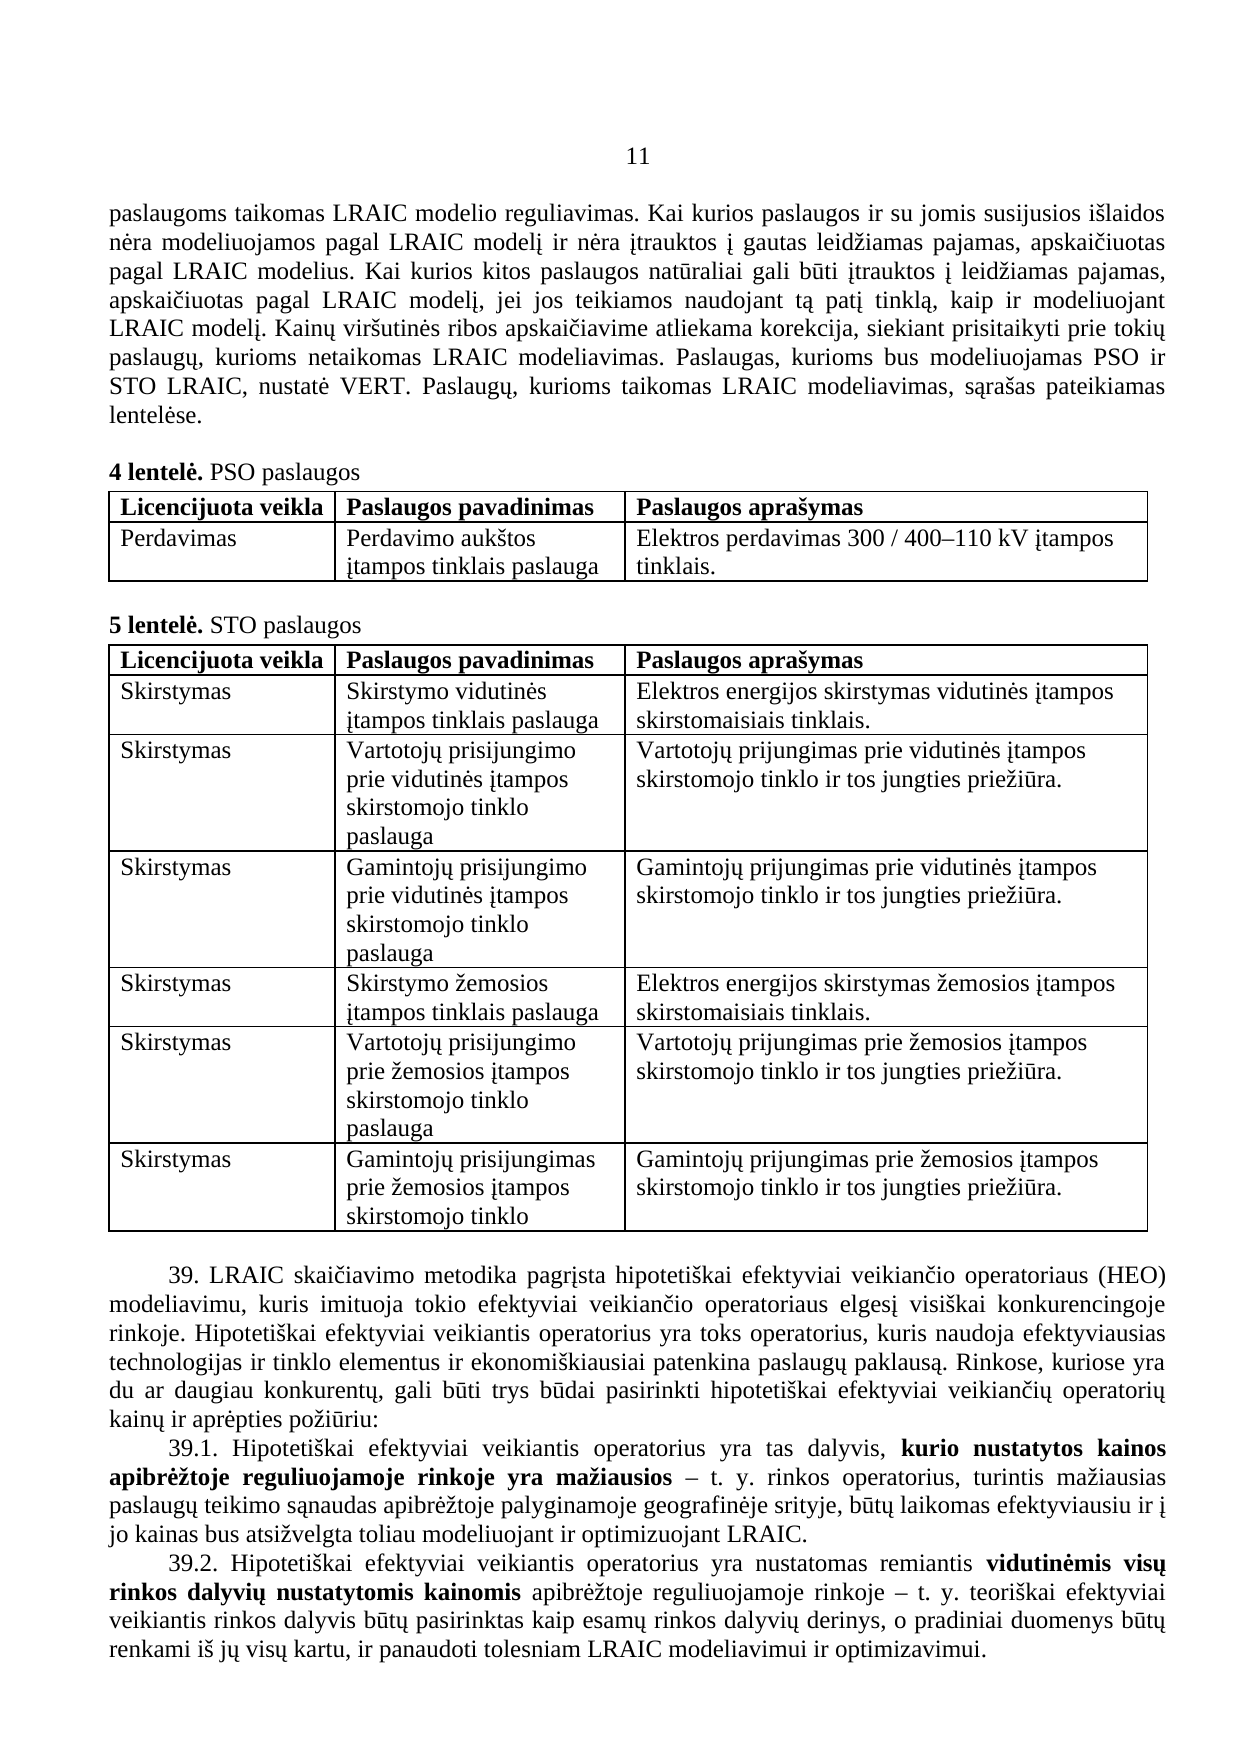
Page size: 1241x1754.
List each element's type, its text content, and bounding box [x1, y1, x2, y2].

table_cell Elektros energijos skirstymas žemosios įtampos skirstomaisiais tinklais. [626, 968, 1147, 1026]
text 39.2. Hipotetiškai efektyviai veikiantis operatorius yra nustatomas remiantis vidutinėmis visų rinkos dalyvių nustatytomis kainomis apibrėžtoje reguliuojamoje rinkoje ‒ t. y. teoriškai efektyviai veikiantis rinkos dalyvis būtų pasirinktas kaip esamų rinkos dalyvių derinys, o pradiniai duomenys būtų renkami iš jų visų kartu, ir panaudoti tolesniam LRAIC modeliavimui ir optimizavimui. [109, 1548, 1167, 1663]
table_cell Gamintojų prisijungimas prie žemosios įtampos skirstomojo tinklo [336, 1144, 624, 1230]
table_cell Skirstymo vidutinės įtampos tinklais paslauga [336, 676, 624, 733]
table_cell Elektros perdavimas 300 / 400–110 kV įtampos tinklais. [626, 523, 1147, 580]
table_cell Vartotojų prijungimas prie žemosios įtampos skirstomojo tinklo ir tos jungties priežiūra. [626, 1027, 1147, 1142]
table_cell Vartotojų prisijungimo prie vidutinės įtampos skirstomojo tinklo paslauga [336, 735, 624, 850]
table_cell Gamintojų prisijungimo prie vidutinės įtampos skirstomojo tinklo paslauga [336, 852, 624, 967]
text 39. LRAIC skaičiavimo metodika pagrįsta hipotetiškai efektyviai veikiančio operatoriaus (HEO) modeliavimu, kuris imituoja tokio efektyviai veikiančio operatoriaus elgesį visiškai konkurencingoje rinkoje. Hipotetiškai efektyviai veikiantis operatorius yra toks operatorius, kuris naudoja efektyviausias technologijas ir tinklo elementus ir ekonomiškiausiai patenkina paslaugų paklausą. Rinkose, kuriose yra du ar daugiau konkurentų, gali būti trys būdai pasirinkti hipotetiškai efektyviai veikiančių operatorių kainų ir aprėpties požiūriu: [109, 1260, 1167, 1433]
text paslaugoms taikomas LRAIC modelio reguliavimas. Kai kurios paslaugos ir su jomis susijusios išlaidos nėra modeliuojamos pagal LRAIC modelį ir nėra įtrauktos į gautas leidžiamas pajamas, apskaičiuotas pagal LRAIC modelius. Kai kurios kitos paslaugos natūraliai gali būti įtrauktos į leidžiamas pajamas, apskaičiuotas pagal LRAIC modelį, jei jos teikiamos naudojant tą patį tinklą, kaip ir modeliuojant LRAIC modelį. Kainų viršutinės ribos apskaičiavime atliekama korekcija, siekiant prisitaikyti prie tokių paslaugų, kurioms netaikomas LRAIC modeliavimas. Paslaugas, kurioms bus modeliuojamas PSO ir STO LRAIC, nustatė VERT. Paslaugų, kurioms taikomas LRAIC modeliavimas, sąrašas pateikiamas lentelėse. [109, 198, 1167, 428]
table_cell Skirstymas [110, 852, 334, 967]
table_header Paslaugos aprašymas [626, 646, 1147, 674]
table_cell Skirstymas [110, 735, 334, 850]
text 5 lentelė. STO paslaugos [109, 611, 1167, 639]
table_cell Vartotojų prijungimas prie vidutinės įtampos skirstomojo tinklo ir tos jungties priežiūra. [626, 735, 1147, 850]
table_cell Skirstymas [110, 676, 334, 733]
table_cell Skirstymas [110, 1144, 334, 1230]
table_cell Vartotojų prisijungimo prie žemosios įtampos skirstomojo tinklo paslauga [336, 1027, 624, 1142]
table_cell Elektros energijos skirstymas vidutinės įtampos skirstomaisiais tinklais. [626, 676, 1147, 733]
table_header Licencijuota veikla [110, 492, 334, 521]
table_cell Skirstymas [110, 1027, 334, 1142]
table_cell Gamintojų prijungimas prie vidutinės įtampos skirstomojo tinklo ir tos jungties priežiūra. [626, 852, 1147, 967]
table_header Paslaugos pavadinimas [336, 646, 624, 674]
text 39.1. Hipotetiškai efektyviai veikiantis operatorius yra tas dalyvis, kurio nustatytos kainos apibrėžtoje reguliuojamoje rinkoje yra mažiausios ‒ t. y. rinkos operatorius, turintis mažiausias paslaugų teikimo sąnaudas apibrėžtoje palyginamoje geografinėje srityje, būtų laikomas efektyviausiu ir į jo kainas bus atsižvelgta toliau modeliuojant ir optimizuojant LRAIC. [109, 1433, 1167, 1548]
table_cell Skirstymo žemosios įtampos tinklais paslauga [336, 968, 624, 1026]
table_header Paslaugos pavadinimas [336, 492, 624, 521]
table_header Paslaugos aprašymas [626, 492, 1147, 521]
table_header Licencijuota veikla [110, 646, 334, 674]
text 4 lentelė. PSO paslaugos [109, 457, 1167, 486]
table_cell Gamintojų prijungimas prie žemosios įtampos skirstomojo tinklo ir tos jungties priežiūra. [626, 1144, 1147, 1230]
table_cell Perdavimas [110, 523, 334, 580]
table_cell Perdavimo aukštos įtampos tinklais paslauga [336, 523, 624, 580]
table_cell Skirstymas [110, 968, 334, 1026]
